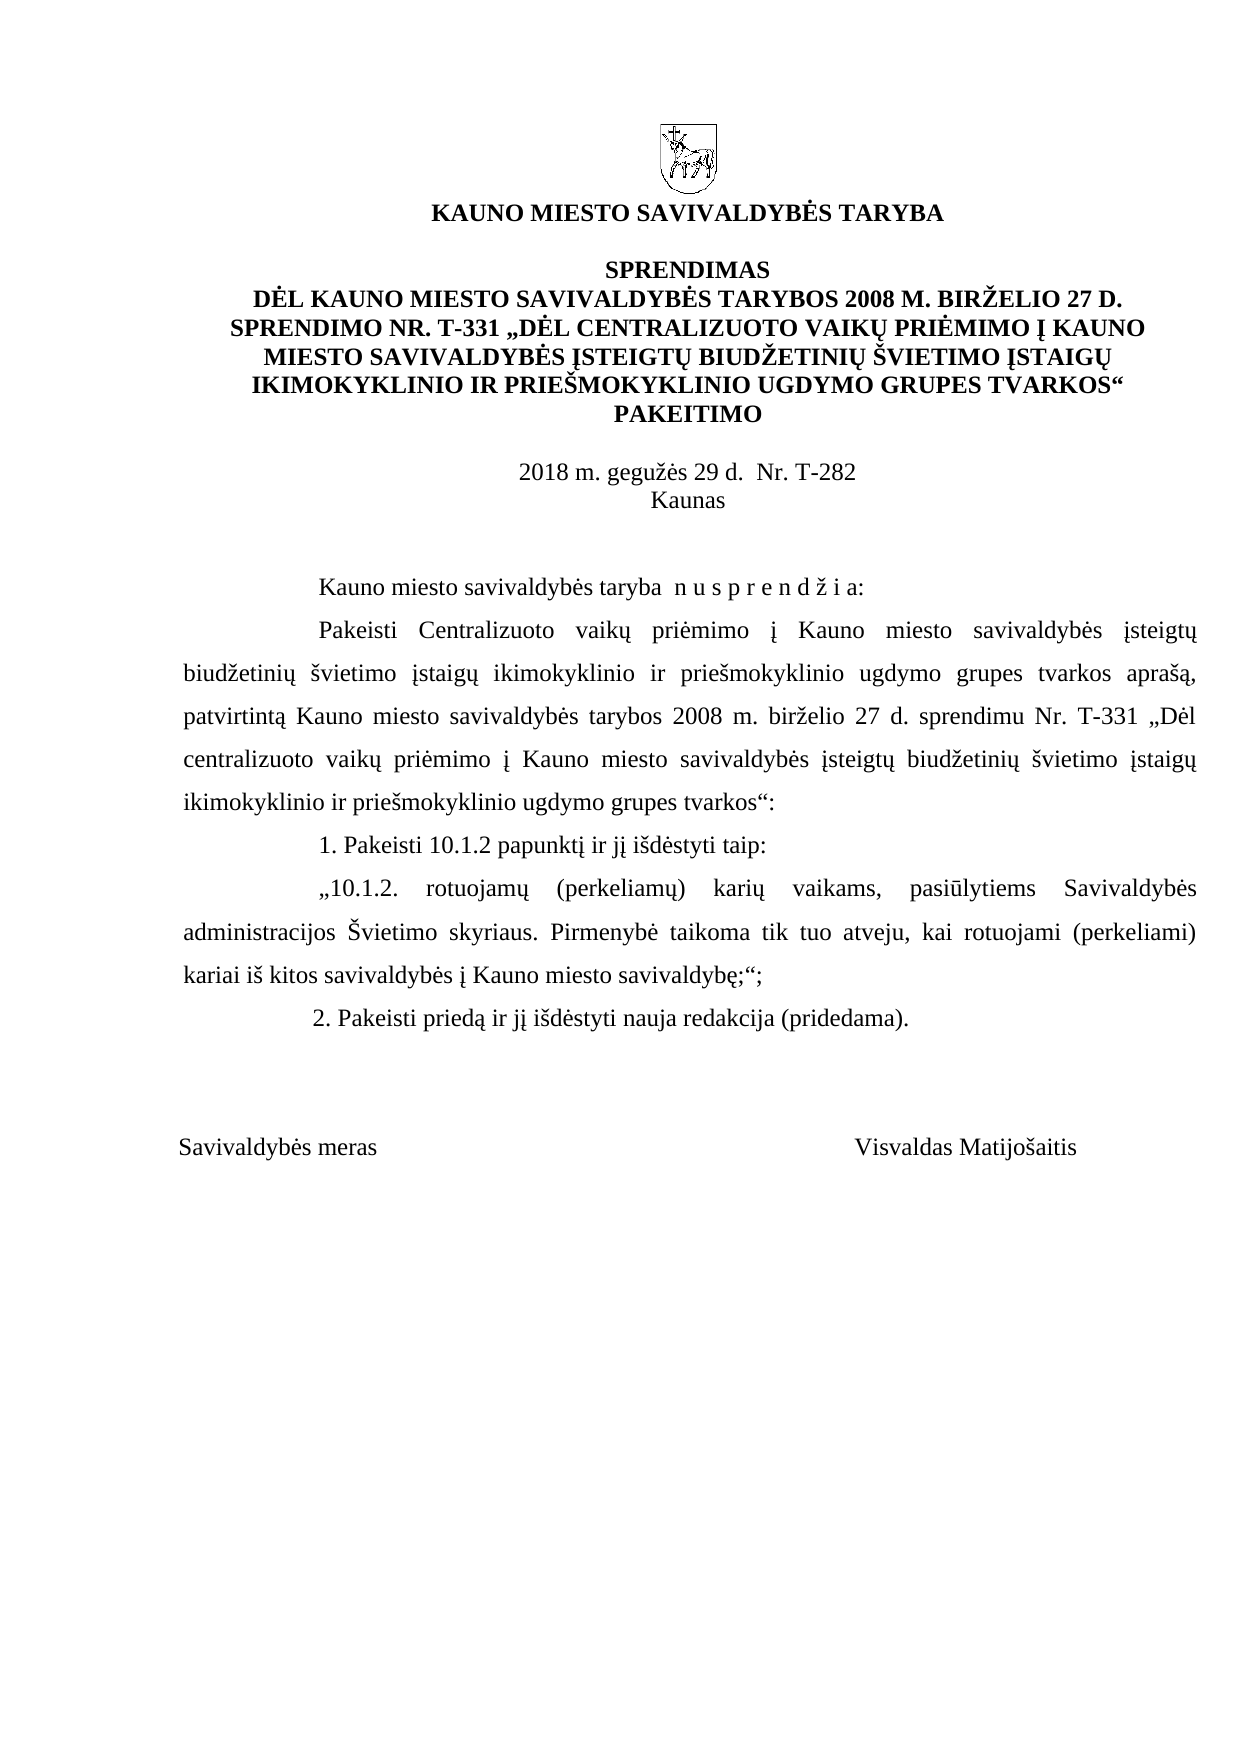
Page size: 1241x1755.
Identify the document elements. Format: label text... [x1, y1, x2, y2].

text 2. Pakeisti priedą ir jį išdėstyti nauja redakcija (pridedama). [312, 1003, 1198, 1032]
text Kauno miesto savivaldybės taryba n u s p r e n d ž i a: [183, 572, 1198, 600]
text Pakeisti Centralizuoto vaikų priėmimo į Kauno miesto savivaldybės įsteigtų biudžetinių švietimo įstaigų ikimokyklinio ir priešmokyklinio ugdymo grupes tvarkos aprašą, patvirtintą Kauno miesto savivaldybės tarybos 2008 m. birželio 27 d. sprendimu Nr. T-331 „Dėl centralizuoto vaikų priėmimo į Kauno miesto savivaldybės įsteigtų biudžetinių švietimo įstaigų ikimokyklinio ir priešmokyklinio ugdymo grupes tvarkos“: [183, 615, 1198, 816]
text Kaunas [178, 485, 1198, 514]
text SPRENDIMAS [177, 255, 1198, 284]
text „10.1.2. rotuojamų (perkeliamų) karių vaikams, pasiūlytiems Savivaldybės administracijos Švietimo skyriaus. Pirmenybė taikoma tik tuo atveju, kai rotuojami (perkeliami) kariai iš kitos savivaldybės į Kauno miesto savivaldybę;“; [183, 873, 1198, 988]
text 1. Pakeisti 10.1.2 papunktį ir jį išdėstyti taip: [183, 830, 1198, 859]
text 2018 m. gegužės 29 d. Nr. T-282 [177, 457, 1198, 485]
text DĖL KAUNO MIESTO SAVIVALDYBĖS TARYBOS 2008 M. BIRŽELIO 27 D. SPRENDIMO NR. T-331 „DĖL CENTRALIZUOTO VAIKŲ PRIĖMIMO Į KAUNO MIESTO SAVIVALDYBĖS ĮSTEIGTŲ BIUDŽETINIŲ ŠVIETIMO ĮSTAIGŲ IKIMOKYKLINIO IR PRIEŠMOKYKLINIO UGDYMO GRUPES TVARKOS“ PAKEITIMO [178, 284, 1198, 428]
text KAUNO MIESTO SAVIVALDYBĖS TARYBA [177, 198, 1198, 227]
text Savivaldybės meras Visvaldas Matijošaitis [178, 1132, 1198, 1161]
